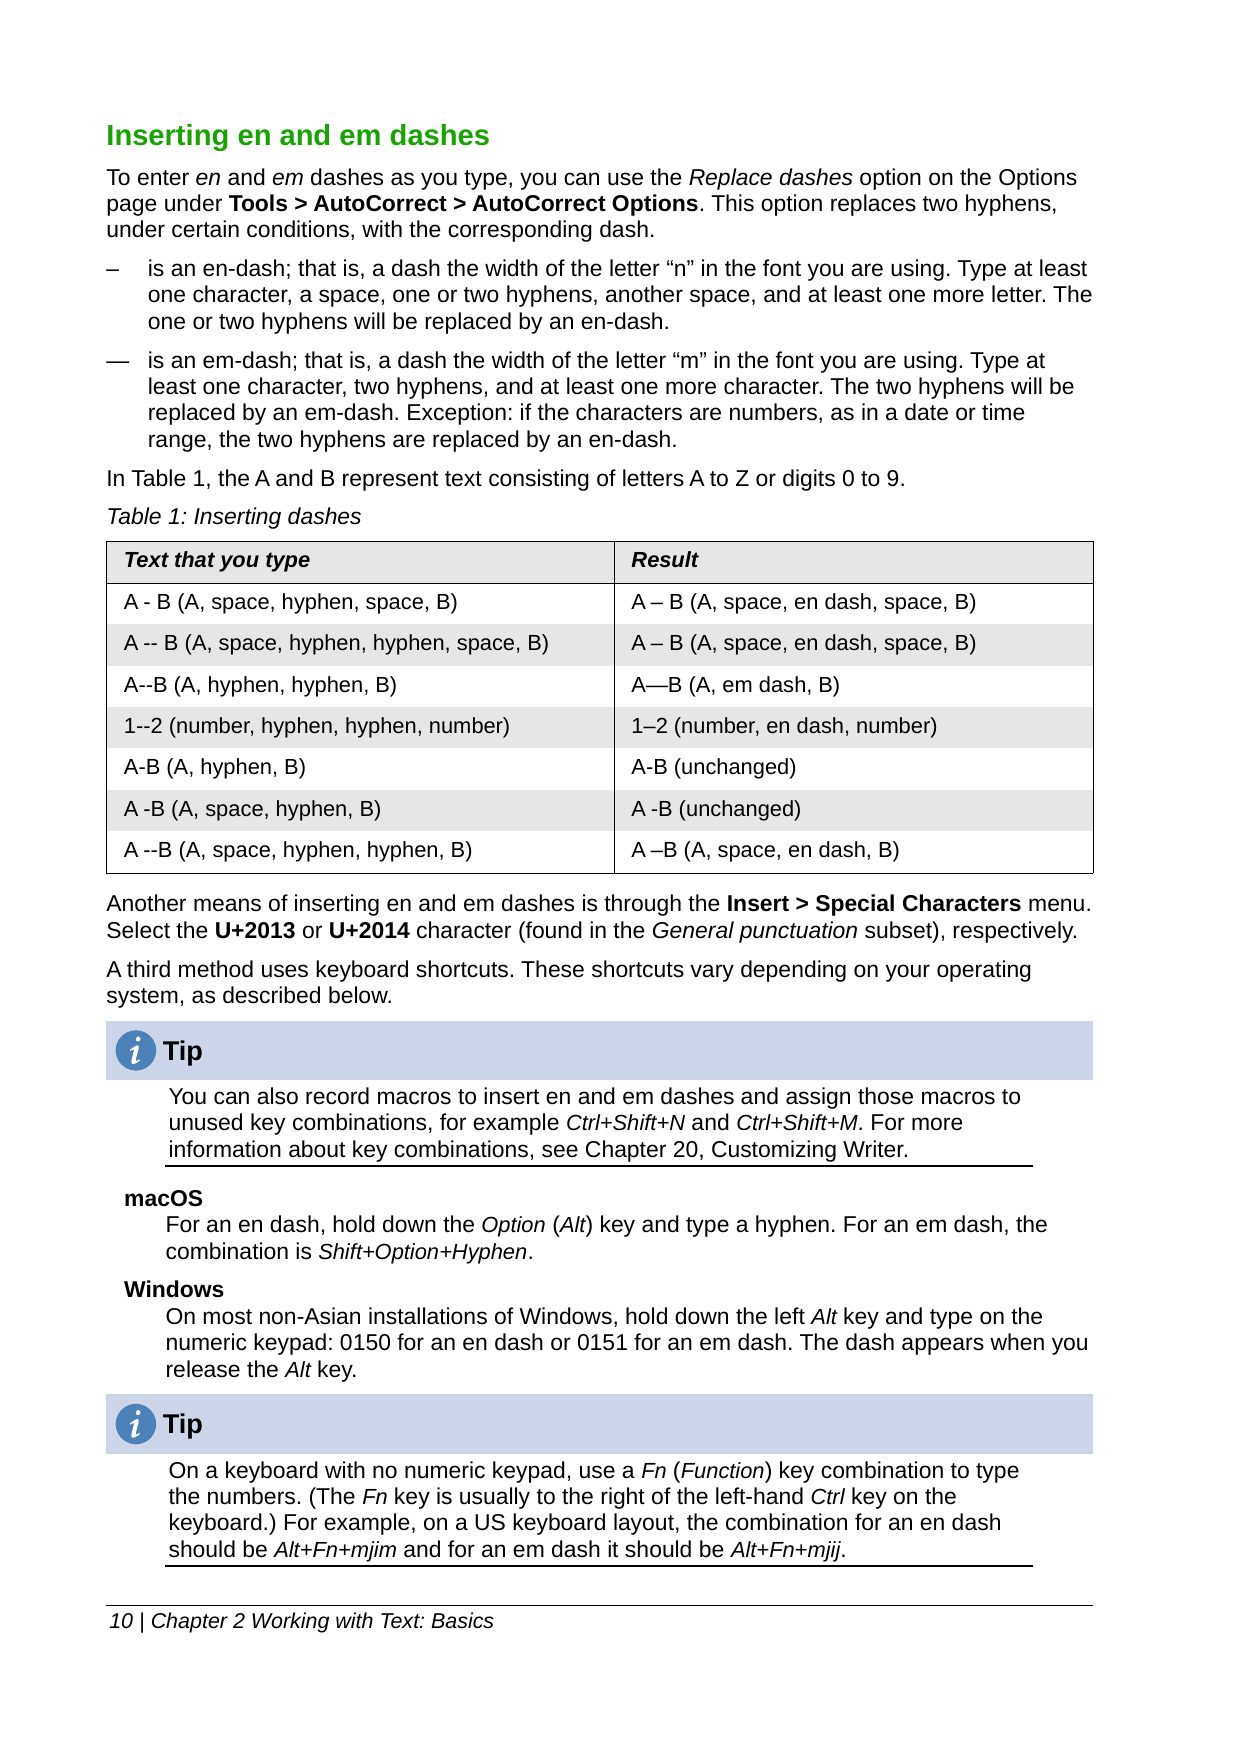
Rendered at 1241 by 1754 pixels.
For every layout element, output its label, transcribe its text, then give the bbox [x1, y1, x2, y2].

table_cell A—B (A, em dash, B) [615, 666, 1093, 707]
table_cell A -B (unchanged) [615, 790, 1093, 831]
text macOS [124, 1185, 1093, 1211]
table_cell A - B (A, space, hyphen, space, B) [107, 584, 614, 624]
table_cell A -- B (A, space, hyphen, hyphen, space, B) [107, 624, 614, 666]
text In Table 1, the A and B represent text consisting of letters A to Z or digits 0 to 9. [106, 464, 1093, 491]
text On a keyboard with no numeric keypad, use a Fn (Function) key combination to type the numbers. (The Fn key is usually to the right of the left-hand Ctrl key on the keyboard.) For example, on a US keyboard layout, the combination for an en dash should be Alt+Fn+mjim and for an em dash it should be Alt+Fn+mjij. [165, 1454, 1033, 1565]
text For an en dash, hold down the Option (Alt) key and type a hyphen. For an em dash, the combination is Shift+Option+Hyphen. [165, 1211, 1093, 1264]
text To enter en and em dashes as you type, you can use the Replace dashes option on the Options page under Tools > AutoCorrect > AutoCorrect Options. This option replaces two hyphens, under certain conditions, with the corresponding dash. [106, 163, 1093, 242]
text Another means of inserting en and em dashes is through the Insert > Special Characters menu. Select the U+2013 or U+2014 character (found in the General punctuation subset), respectively. [106, 890, 1093, 943]
table_cell A –B (A, space, en dash, B) [615, 831, 1093, 872]
subtitle Tip [106, 1394, 1093, 1454]
text Windows [124, 1276, 1093, 1303]
subtitle Tip [106, 1021, 1093, 1080]
subtitle Inserting en and em dashes [106, 118, 1093, 152]
text – is an en-dash; that is, a dash the width of the letter “n” in the font you are using. Type at least one character, a space, one or two hyphens, another space, and at least one more letter. The one or two hyphens will be replaced by an en-dash. [106, 255, 1093, 334]
text You can also record macros to insert en and em dashes and assign those macros to unused key combinations, for example Ctrl+Shift+N and Ctrl+Shift+M. For more information about key combinations, see Chapter 20, Customizing Writer. [165, 1080, 1033, 1165]
table_cell A -B (A, space, hyphen, B) [107, 790, 614, 831]
text A third method uses keyboard shortcuts. These shortcuts vary depending on your operating system, as described below. [106, 956, 1093, 1008]
table_cell A – B (A, space, en dash, space, B) [615, 584, 1093, 624]
text On most non-Asian installations of Windows, hold down the left Alt key and type on the numeric keypad: 0150 for an en dash or 0151 for an em dash. The dash appears when you release the Alt key. [165, 1303, 1093, 1382]
table_cell 1--2 (number, hyphen, hyphen, number) [107, 707, 614, 748]
text — is an em-dash; that is, a dash the width of the letter “m” in the font you are using. Type at least one character, two hyphens, and at least one more character. The two hyphens will be replaced by an em-dash. Exception: if the characters are numbers, as in a date or time range, the two hyphens are replaced by an en-dash. [106, 347, 1093, 452]
table_cell 1–2 (number, en dash, number) [615, 707, 1093, 748]
table_cell A – B (A, space, en dash, space, B) [615, 624, 1093, 666]
table_cell A-B (A, hyphen, B) [107, 749, 614, 790]
text Table 1: Inserting dashes [106, 503, 1093, 530]
table_cell A --B (A, space, hyphen, hyphen, B) [107, 831, 614, 872]
table_header Result [615, 542, 1093, 583]
table_header Text that you type [107, 542, 614, 583]
table_cell A--B (A, hyphen, hyphen, B) [107, 666, 614, 707]
table_cell A-B (unchanged) [615, 749, 1093, 790]
